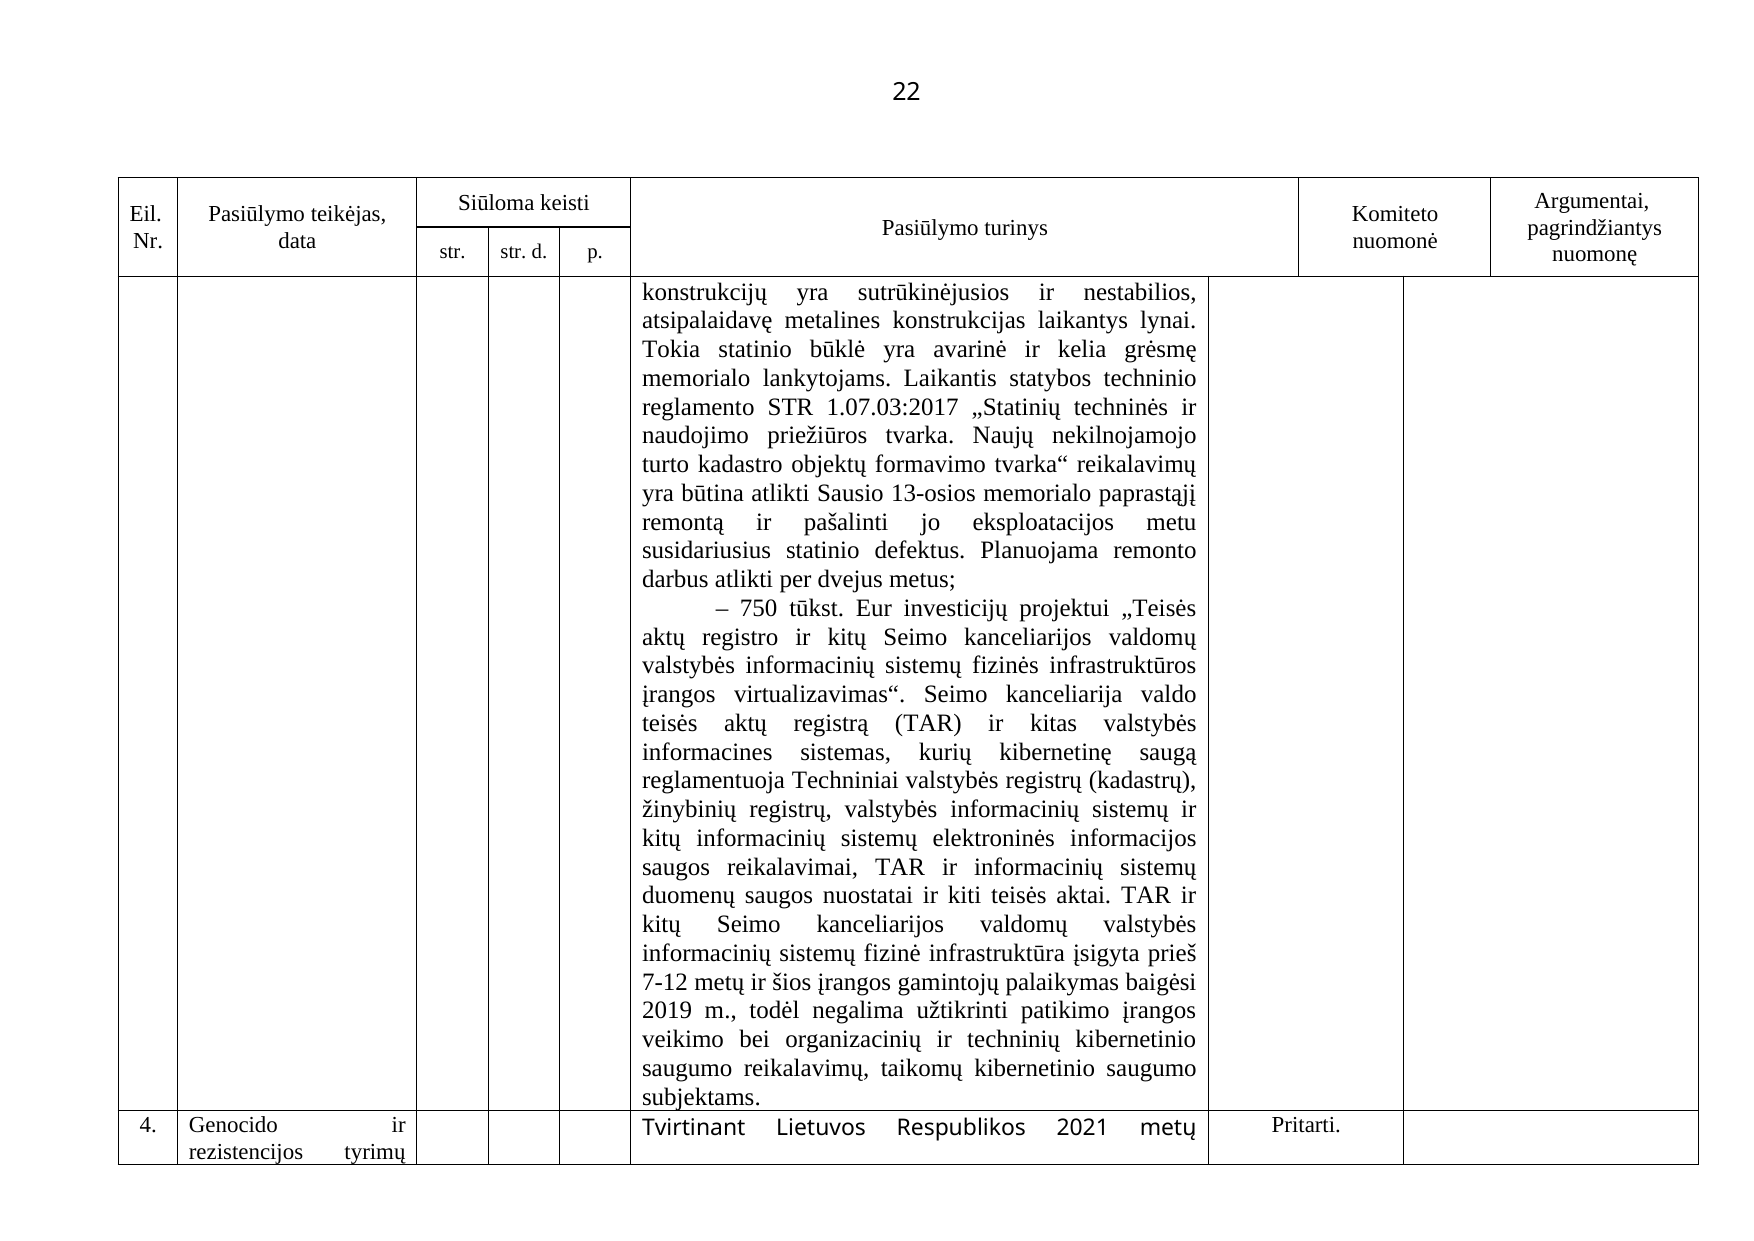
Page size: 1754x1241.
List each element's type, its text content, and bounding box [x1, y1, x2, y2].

table_header Siūloma keisti [417, 178, 630, 226]
table_cell [489, 277, 559, 1110]
table_cell [178, 277, 416, 1110]
table_cell [119, 277, 177, 1110]
table_cell konstrukcijų yra sutrūkinėjusios ir nestabilios, atsipalaidavę metalines konstrukcijas laikantys lynai. Tokia statinio būklė yra avarinė ir kelia grėsmę memorialo lankytojams. Laikantis statybos techninio reglamento STR 1.07.03:2017 „Statinių techninės ir naudojimo priežiūros tvarka. Naujų nekilnojamojo turto kadastro objektų formavimo tvarka“ reikalavimų yra būtina atlikti Sausio 13-osios memorialo paprastąjį remontą ir pašalinti jo eksploatacijos metu susidariusius statinio defektus. Planuojama remonto darbus atlikti per dvejus metus; – 750 tūkst. Eur investicijų projektui „Teisės aktų registro ir kitų Seimo kanceliarijos valdomų valstybės informacinių sistemų fizinės infrastruktūros įrangos virtualizavimas“. Seimo kanceliarija valdo teisės aktų registrą (TAR) ir kitas valstybės informacines sistemas, kurių kibernetinę saugą reglamentuoja Techniniai valstybės registrų (kadastrų), žinybinių registrų, valstybės informacinių sistemų ir kitų informacinių sistemų elektroninės informacijos saugos reikalavimai, TAR ir informacinių sistemų duomenų saugos nuostatai ir kiti teisės aktai. TAR ir kitų Seimo kanceliarijos valdomų valstybės informacinių sistemų fizinė infrastruktūra įsigyta prieš 7-12 metų ir šios įrangos gamintojų palaikymas baigėsi 2019 m., todėl negalima užtikrinti patikimo įrangos veikimo bei organizacinių ir techninių kibernetinio saugumo reikalavimų, taikomų kibernetinio saugumo subjektams. [631, 277, 1208, 1110]
table_cell [417, 277, 488, 1110]
table_header Pasiūlymo teikėjas, data [178, 178, 416, 276]
table_cell [1209, 277, 1403, 1110]
table_cell Tvirtinant Lietuvos Respublikos 2021 metų [631, 1111, 1208, 1164]
table_header Eil. Nr. [119, 178, 177, 276]
table_header Argumentai, pagrindžiantys nuomonę [1491, 178, 1698, 276]
table_cell str. d. [489, 228, 559, 276]
table_cell [560, 1111, 630, 1164]
table_cell p. [560, 228, 630, 276]
table_header Pasiūlymo turinys [631, 178, 1298, 276]
table_header Komiteto nuomonė [1299, 178, 1490, 276]
table_cell 4. [119, 1111, 177, 1164]
table_cell [417, 1111, 488, 1164]
table_cell [489, 1111, 559, 1164]
table_cell [560, 277, 630, 1110]
table_cell str. [417, 228, 488, 276]
table_cell [1404, 1111, 1698, 1164]
table_cell Pritarti. [1209, 1111, 1403, 1164]
table_cell [1404, 277, 1698, 1110]
table_cell Genocido ir rezistencijos tyrimų [178, 1111, 416, 1164]
